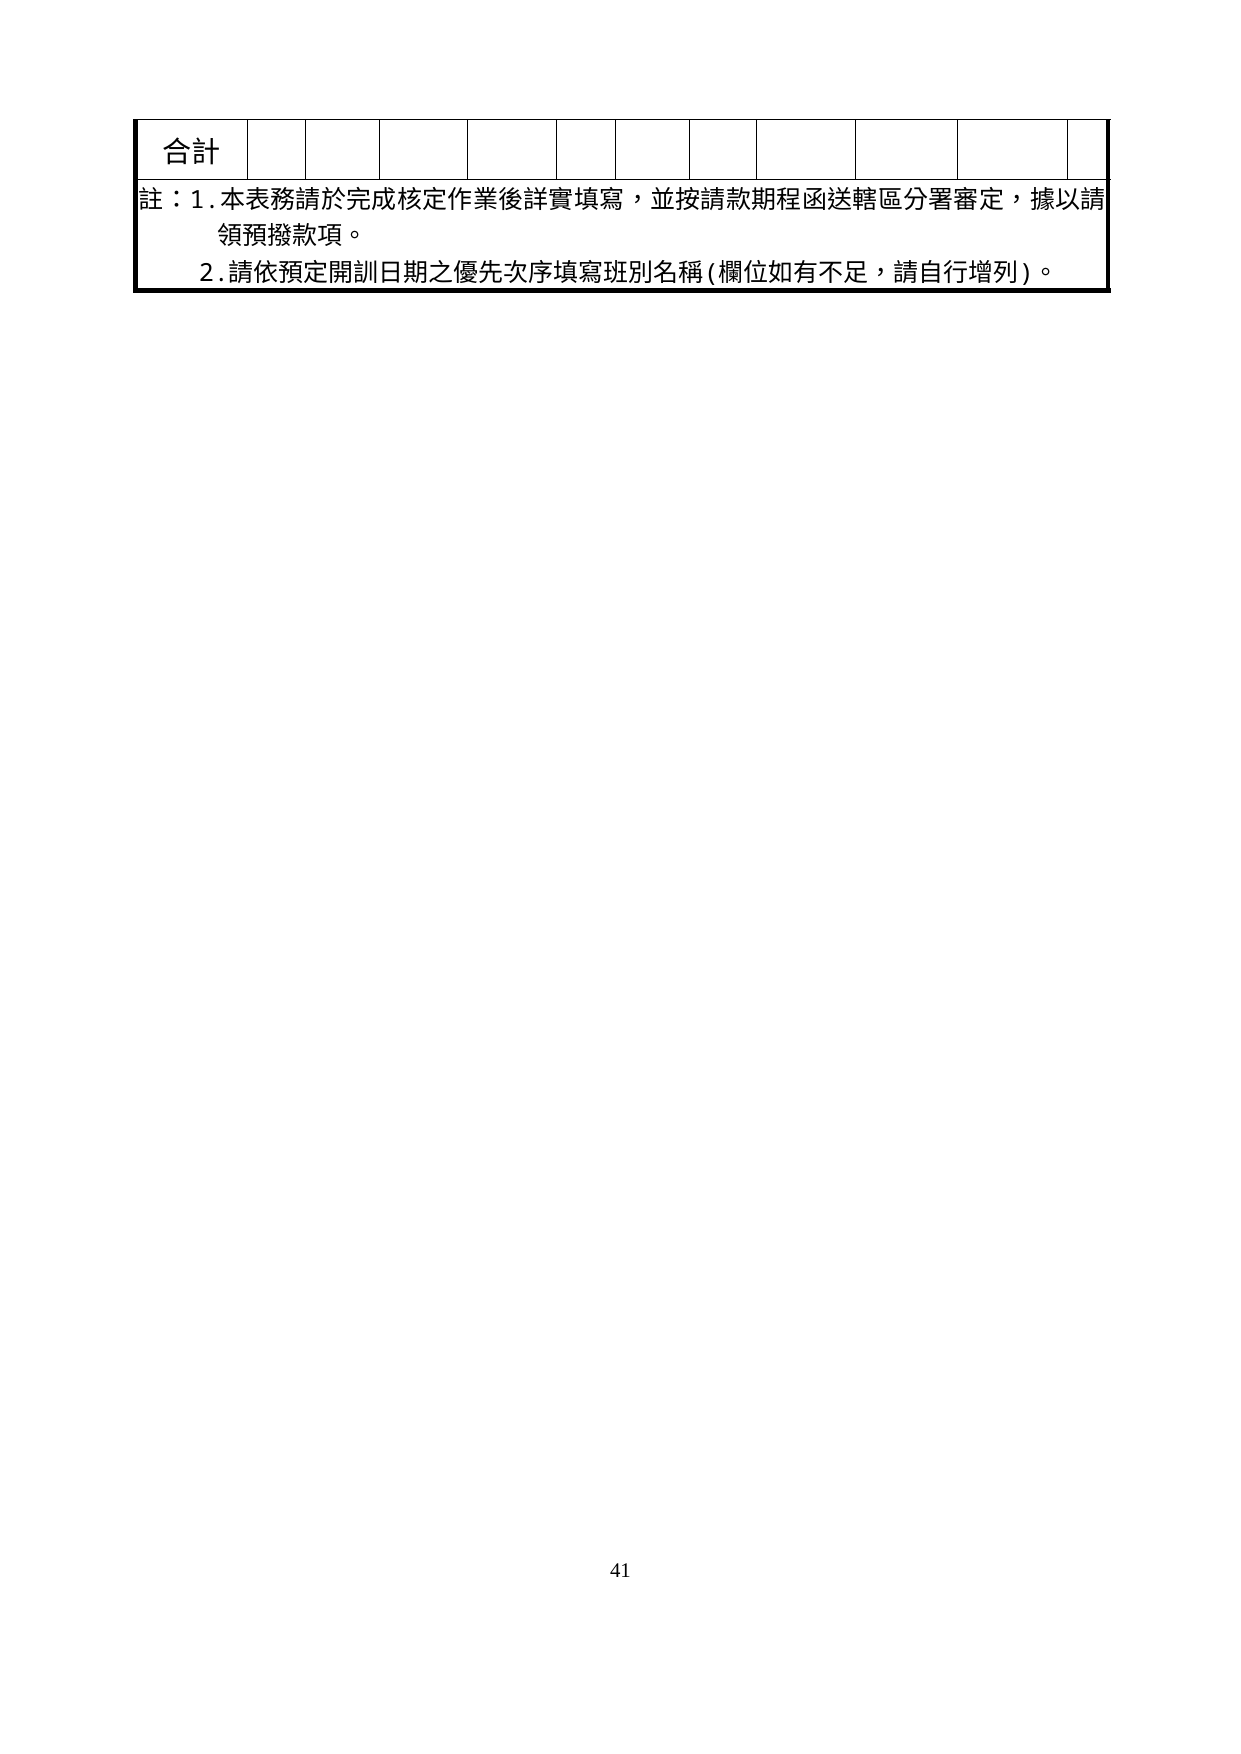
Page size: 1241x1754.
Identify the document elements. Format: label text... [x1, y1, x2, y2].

table_cell 合計 [138, 120, 247, 178]
table_cell [380, 120, 467, 178]
table_cell [1068, 120, 1106, 178]
table_cell [306, 120, 379, 178]
table_cell [468, 120, 556, 178]
table_cell [557, 120, 615, 178]
table_cell [757, 120, 855, 178]
table_cell [616, 120, 689, 178]
table_cell 註：1.本表務請於完成核定作業後詳實填寫，並按請款期程函送轄區分署審定，據以請領預撥款項。 2.請依預定開訓日期之優先次序填寫班別名稱(欄位如有不足，請自行增列)。 [138, 180, 1106, 288]
table_cell [958, 120, 1067, 178]
table_cell [856, 120, 957, 178]
table_cell [248, 120, 305, 178]
table_cell [690, 120, 756, 178]
